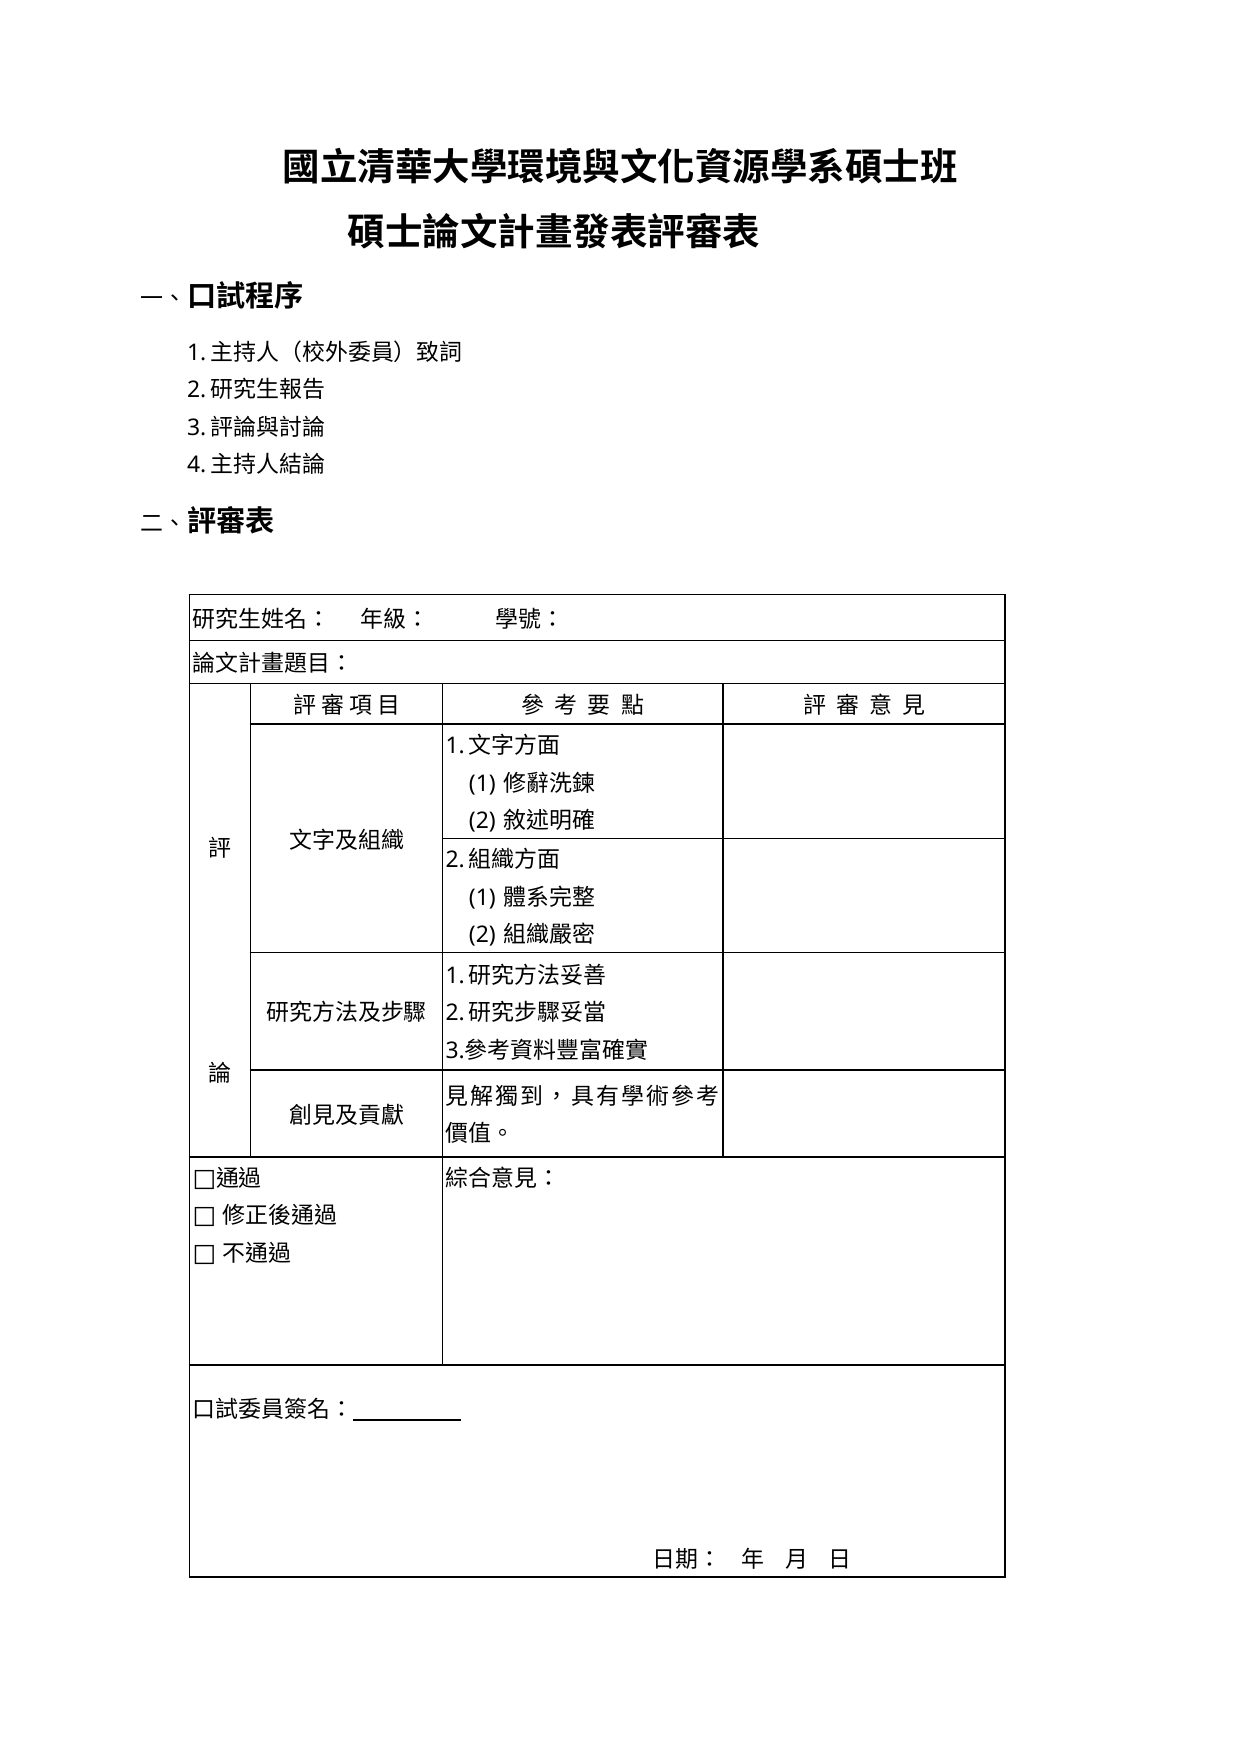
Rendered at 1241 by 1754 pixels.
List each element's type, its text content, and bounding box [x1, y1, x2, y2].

table_cell 評 審 意 見 [724, 684, 1004, 723]
table_cell [724, 839, 1004, 951]
table_cell □通過 □ 修正後通過 □ 不通過 [190, 1158, 442, 1364]
text 國立清華大學環境與文化資源學系碩士班 [118, 127, 1122, 202]
list 評審表 [140, 481, 1122, 556]
table_cell 見解獨到，具有學術參考價值。 [443, 1071, 722, 1156]
table_cell 綜合意見： [443, 1158, 1004, 1364]
list 研究生報告 [187, 369, 1122, 406]
table_cell 創見及貢獻 [251, 1071, 442, 1156]
table_cell 研究方法妥善 研究步驟妥當 3.參考資料豐富確實 [443, 953, 722, 1069]
table_cell [724, 725, 1004, 837]
list 評論與討論 [187, 406, 1122, 444]
list 口試程序 [140, 256, 1122, 331]
table_cell 論文計畫題目： [190, 641, 1004, 683]
table_cell 評 審 項 目 [251, 684, 442, 723]
list 主持人（校外委員）致詞 [187, 331, 1122, 369]
table_cell 文字方面 修辭洗鍊 敘述明確 [443, 725, 722, 837]
table_cell 研究方法及步驟 [251, 953, 442, 1069]
list 主持人結論 [187, 444, 1122, 481]
table_cell 評 論 [190, 684, 250, 1156]
table_cell 口試委員簽名： 日期： 年 月 日 [190, 1366, 1004, 1576]
table_cell [724, 953, 1004, 1069]
table_cell 組織方面 體系完整 組織嚴密 [443, 839, 722, 951]
table_cell 文字及組織 [251, 725, 442, 951]
text 碩士論文計畫發表評審表 [118, 202, 882, 256]
table_header 研究生姓名： 年級： 學號： [190, 595, 1004, 640]
table_cell [724, 1071, 1004, 1156]
table_cell 參 考 要 點 [443, 684, 722, 723]
